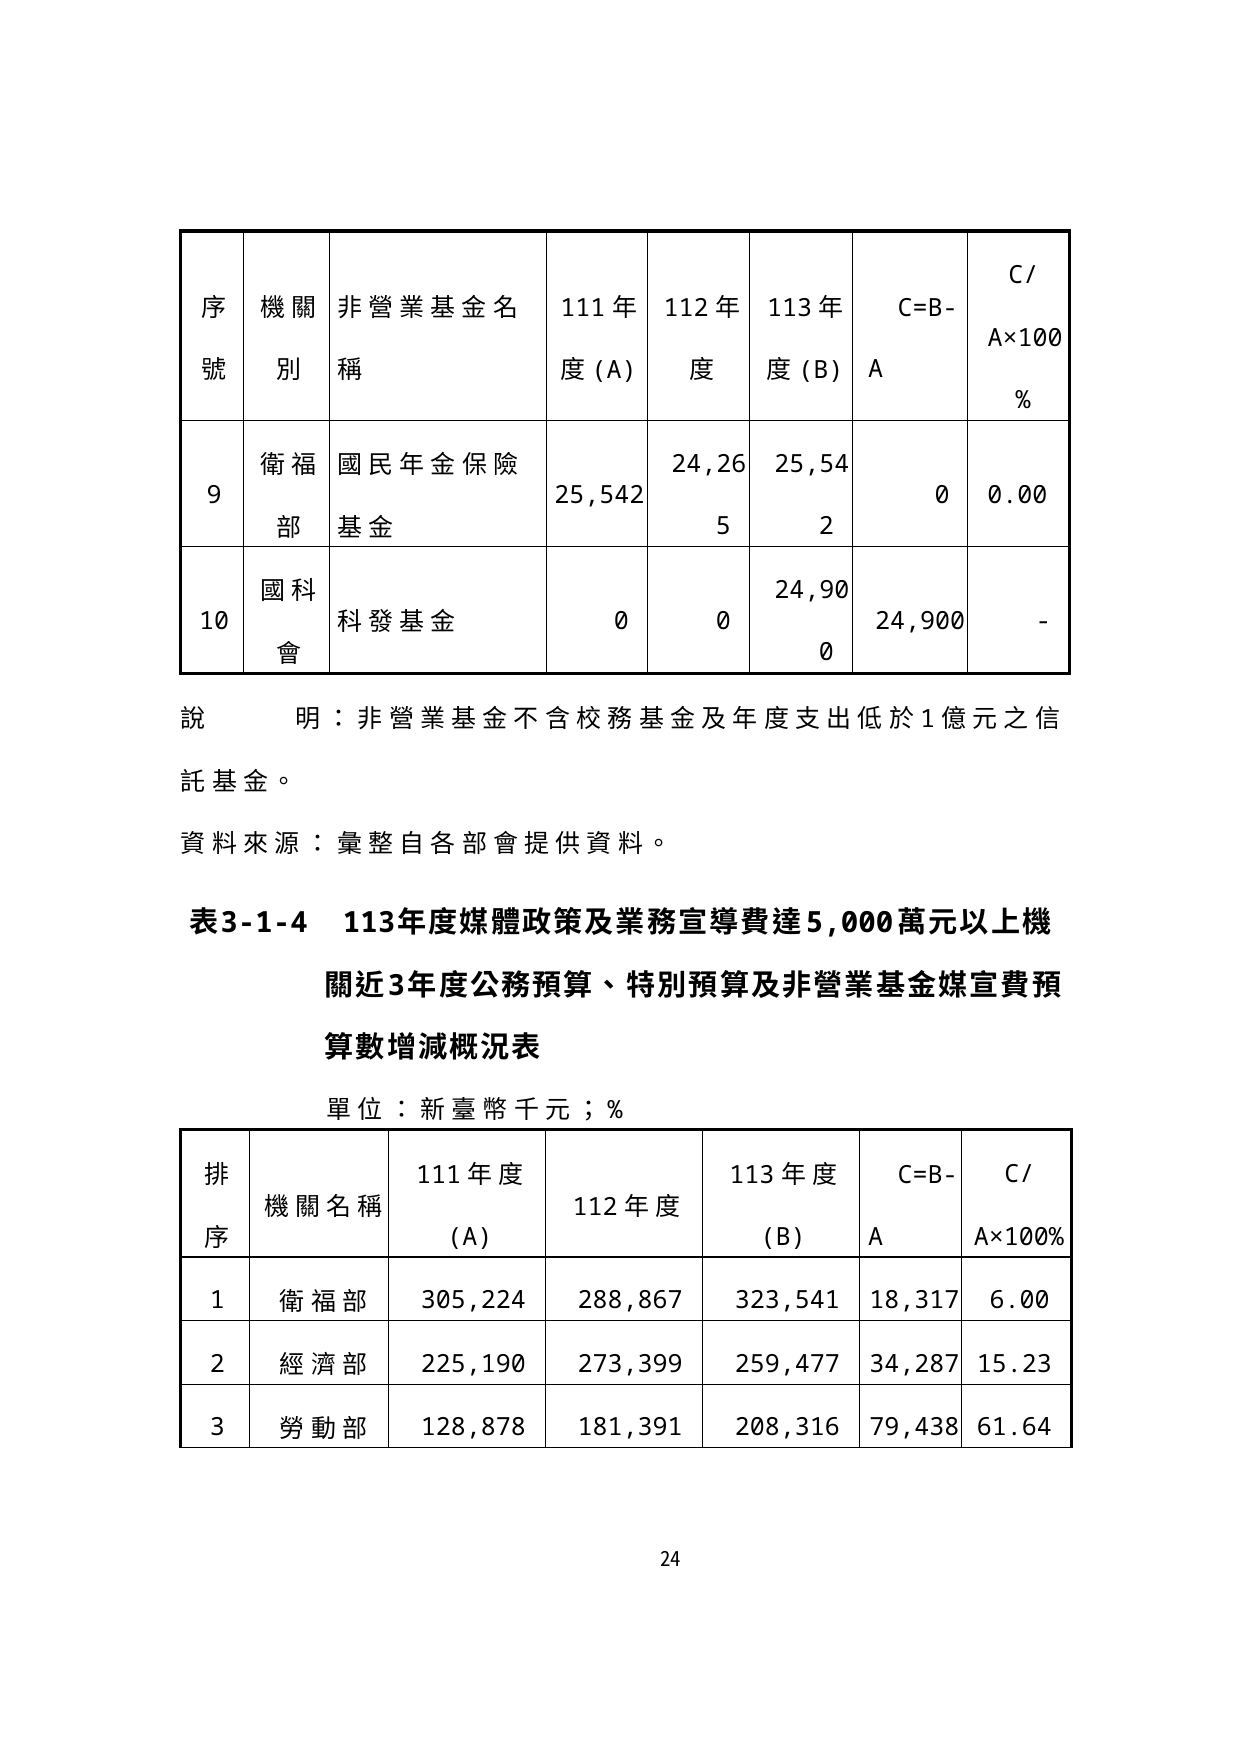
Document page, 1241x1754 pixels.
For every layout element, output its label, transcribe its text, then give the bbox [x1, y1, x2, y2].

table_cell 25,542 [547, 421, 647, 546]
table_header 非營業基金名稱 [330, 233, 546, 420]
table_cell 305,224 [389, 1258, 545, 1320]
table_header C=B-A [860, 1131, 961, 1256]
table_cell 2 [182, 1321, 249, 1383]
table_cell 61.64 [962, 1385, 1070, 1447]
table_cell - [968, 547, 1068, 672]
table_cell 1 [182, 1258, 249, 1320]
table_header C/A×100% [962, 1131, 1070, 1256]
text 說 明：非營業基金不含校務基金及年度支出低於1億元之信託基金。 [177, 675, 1063, 800]
table_cell 34,287 [860, 1321, 961, 1383]
table_cell 6.00 [962, 1258, 1070, 1320]
table_cell 24,900 [750, 547, 852, 672]
table_cell 0.00 [968, 421, 1068, 546]
table_cell 0 [853, 421, 967, 546]
table_cell 225,190 [389, 1321, 545, 1383]
table_cell 323,541 [703, 1258, 859, 1320]
table_cell 9 [182, 421, 243, 546]
table_cell 國科會 [244, 547, 329, 672]
table_cell 208,316 [703, 1385, 859, 1447]
table_header C/A×100% [968, 233, 1068, 420]
table_cell 勞動部 [250, 1385, 388, 1447]
table_cell 15.23 [962, 1321, 1070, 1383]
table_header 112年度 [648, 233, 749, 420]
table_cell 18,317 [860, 1258, 961, 1320]
table_header 111年度(A) [389, 1131, 545, 1256]
table_header 排序 [182, 1131, 249, 1256]
table_cell 0 [648, 547, 749, 672]
table_cell 25,542 [750, 421, 852, 546]
table_header 111年度(A) [547, 233, 647, 420]
table_header 112年度 [546, 1131, 702, 1256]
table_cell 0 [547, 547, 647, 672]
table_header 113年度(B) [703, 1131, 859, 1256]
table_cell 181,391 [546, 1385, 702, 1447]
table_cell 科發基金 [330, 547, 546, 672]
table_cell 衛福部 [244, 421, 329, 546]
table_header C=B-A [853, 233, 967, 420]
table_cell 259,477 [703, 1321, 859, 1383]
table_header 序號 [182, 233, 243, 420]
table_cell 128,878 [389, 1385, 545, 1447]
table_cell 3 [182, 1385, 249, 1447]
table_cell 經濟部 [250, 1321, 388, 1383]
table_cell 79,438 [860, 1385, 961, 1447]
table_header 機關名稱 [250, 1131, 388, 1256]
table_cell 24,900 [853, 547, 967, 672]
table_header 113年度(B) [750, 233, 852, 420]
text 資料來源：彙整自各部會提供資料。 [177, 800, 1063, 863]
table_cell 衛福部 [250, 1258, 388, 1320]
table_cell 24,265 [648, 421, 749, 546]
table_header 機關別 [244, 233, 329, 420]
table_cell 10 [182, 547, 243, 672]
table_cell 國民年金保險基金 [330, 421, 546, 546]
table_cell 288,867 [546, 1258, 702, 1320]
text 表3-1-4 113年度媒體政策及業務宣導費達5,000萬元以上機關近3年度公務預算、特別預算及非營業基金媒宣費預算數增減概況表 單位：新臺幣千元；% [178, 878, 1063, 1128]
table_cell 273,399 [546, 1321, 702, 1383]
